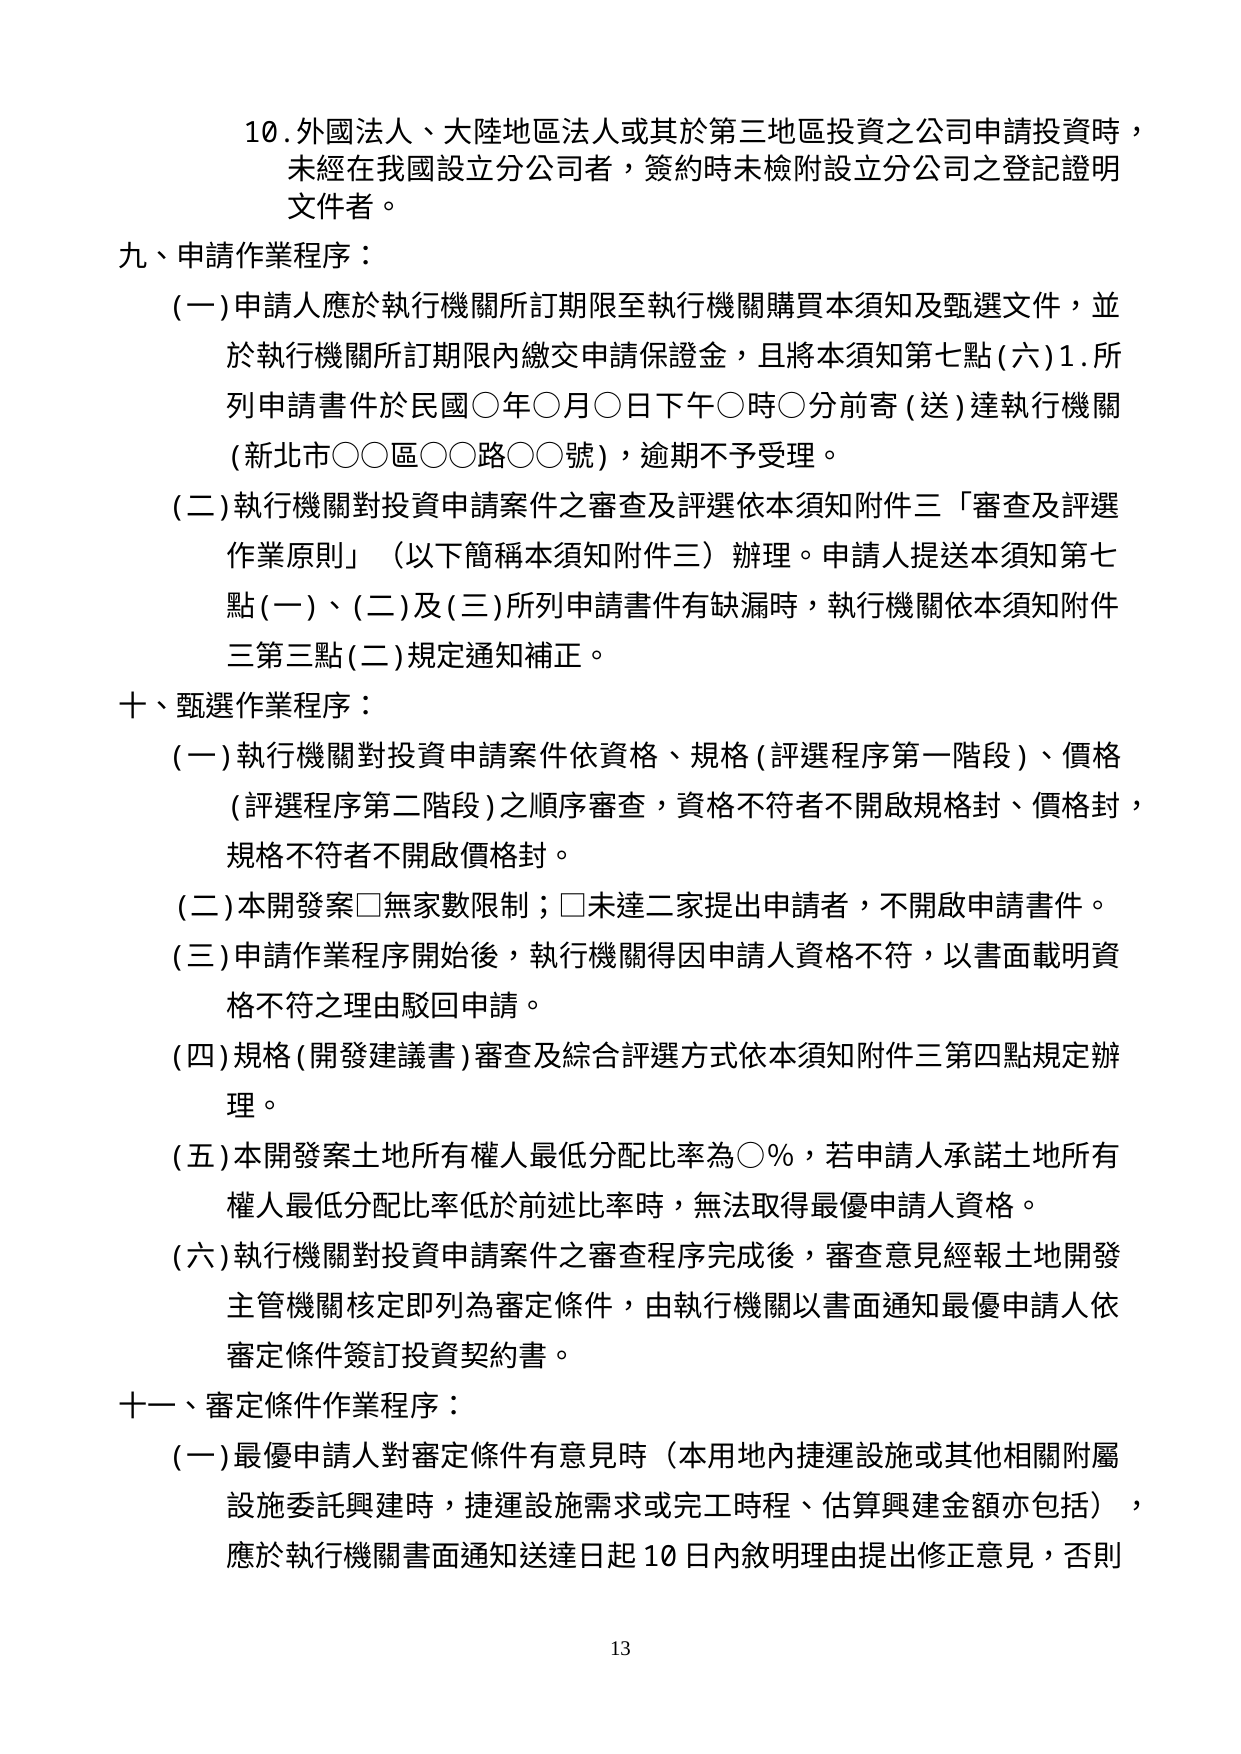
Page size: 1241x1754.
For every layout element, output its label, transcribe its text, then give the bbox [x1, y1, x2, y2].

text 十一、審定條件作業程序： [118, 1377, 1122, 1427]
text (二)執行機關對投資申請案件之審查及評選依本須知附件三「審查及評選作業原則」（以下簡稱本須知附件三）辦理。申請人提送本須知第七點(一)、(二)及(三)所列申請書件有缺漏時，執行機關依本須知附件三第三點(二)規定通知補正。 [168, 477, 1122, 677]
text (六)執行機關對投資申請案件之審查程序完成後，審查意見經報土地開發主管機關核定即列為審定條件，由執行機關以書面通知最優申請人依審定條件簽訂投資契約書。 [168, 1227, 1122, 1377]
text (一)最優申請人對審定條件有意見時（本用地內捷運設施或其他相關附屬設施委託興建時，捷運設施需求或完工時程、估算興建金額亦包括），應於執行機關書面通知送達日起10日內敘明理由提出修正意見，否則應於執行機關書面通知到達日起30日內按審定條件簽訂投資契約書，逾期視為放棄投資權，執行機關得由其他合格申請人依序擇優遞補或重新公開徵求投資人，申請保證金不予發還。 [168, 1427, 1122, 1577]
text (五)本開發案土地所有權人最低分配比率為○％，若申請人承諾土地所有權人最低分配比率低於前述比率時，無法取得最優申請人資格。 [168, 1127, 1122, 1227]
text (四)規格(開發建議書)審查及綜合評選方式依本須知附件三第四點規定辦理。 [168, 1027, 1122, 1127]
text (一)申請人應於執行機關所訂期限至執行機關購買本須知及甄選文件，並於執行機關所訂期限內繳交申請保證金，且將本須知第七點(六)1.所列申請書件於民國○年○月○日下午○時○分前寄(送)達執行機關(新北市○○區○○路○○號)，逾期不予受理。 [168, 277, 1122, 477]
text 九、申請作業程序： [118, 227, 1122, 277]
text (三)申請作業程序開始後，執行機關得因申請人資格不符，以書面載明資格不符之理由駁回申請。 [168, 927, 1122, 1027]
text (一)執行機關對投資申請案件依資格、規格(評選程序第一階段)、價格(評選程序第二階段)之順序審查，資格不符者不開啟規格封、價格封，規格不符者不開啟價格封。 [168, 727, 1122, 877]
text 十、甄選作業程序： [118, 677, 1122, 727]
text 10.外國法人、大陸地區法人或其於第三地區投資之公司申請投資時，未經在我國設立分公司者，簽約時未檢附設立分公司之登記證明文件者。 [243, 112, 1122, 225]
text (二)本開發案□無家數限制；□未達二家提出申請者，不開啟申請書件。 [156, 877, 1122, 927]
